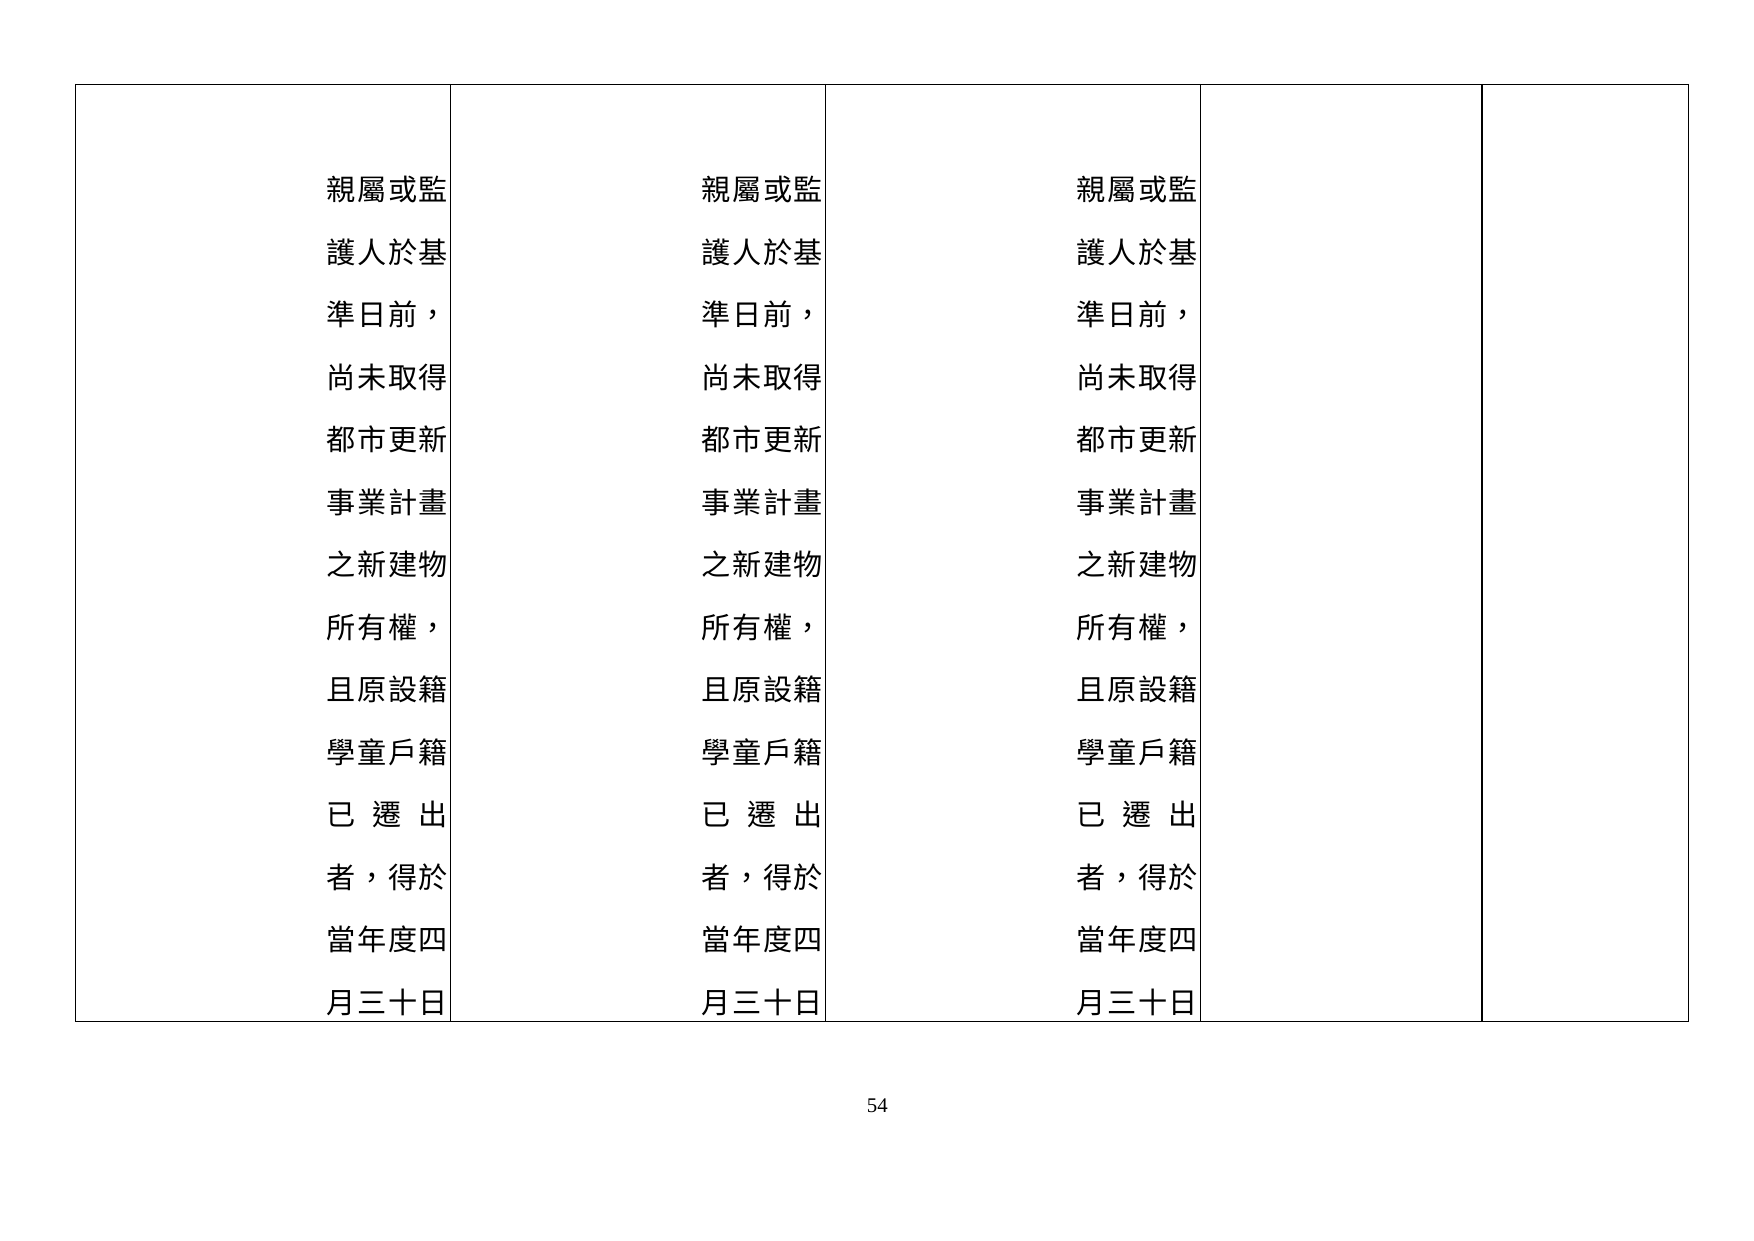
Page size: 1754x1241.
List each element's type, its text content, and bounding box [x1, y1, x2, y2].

table_cell 親屬或監護人於基準日前，尚未取得都市更新事業計畫之新建物所有權，且原設籍學童戶籍已遷出者，得於當年度四月三十日 [826, 85, 1200, 1021]
table_cell 親屬或監護人於基準日前，尚未取得都市更新事業計畫之新建物所有權，且原設籍學童戶籍已遷出者，得於當年度四月三十日 [451, 85, 825, 1021]
table_cell 親屬或監護人於基準日前，尚未取得都市更新事業計畫之新建物所有權，且原設籍學童戶籍已遷出者，得於當年度四月三十日 [76, 85, 450, 1021]
table_cell [1483, 85, 1688, 1021]
table_cell [1201, 85, 1481, 1021]
